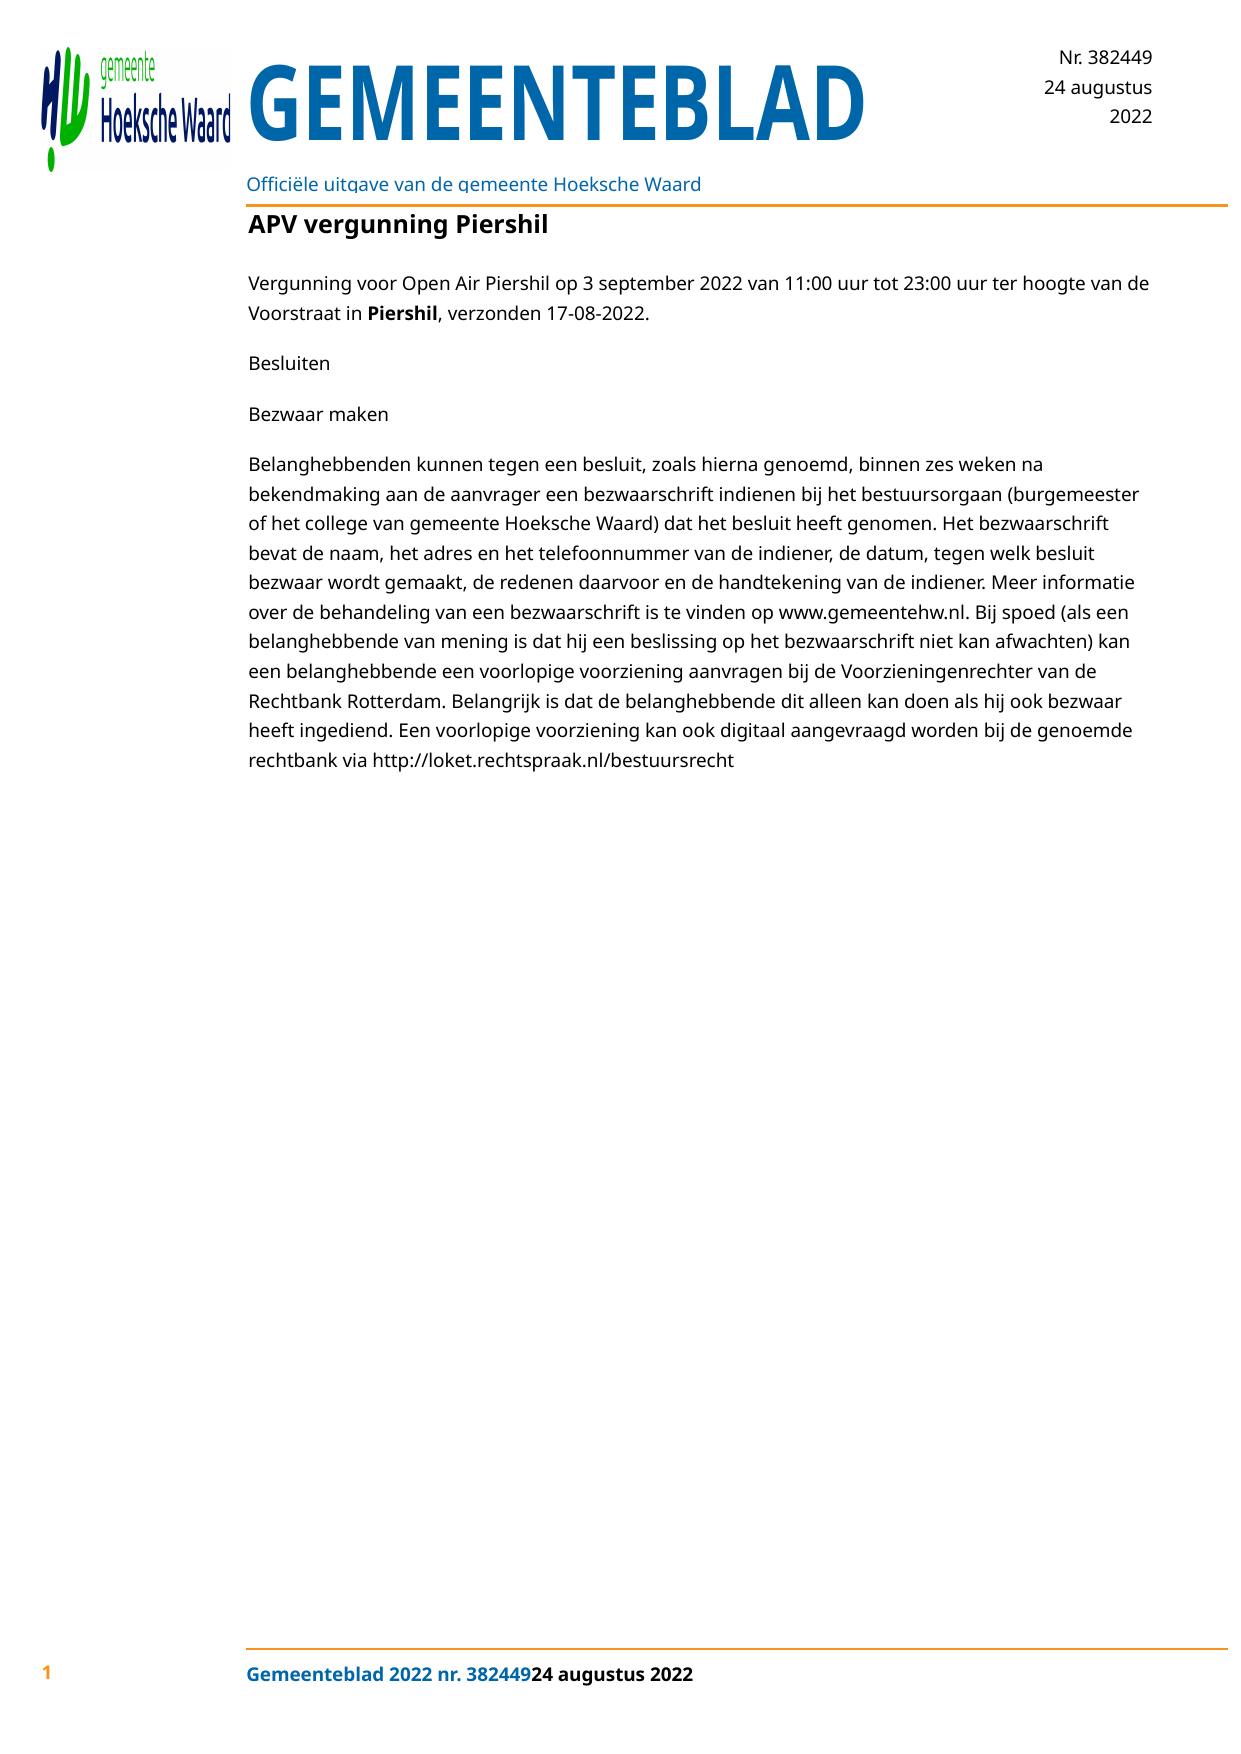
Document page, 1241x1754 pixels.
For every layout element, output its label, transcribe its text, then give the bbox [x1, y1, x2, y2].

text Belanghebbenden kunnen tegen een besluit, zoals hierna genoemd, binnen zes weken na bekendmaking aan de aanvrager een bezwaarschrift indienen bij het bestuursorgaan (burgemeester of het college van gemeente Hoeksche Waard) dat het besluit heeft genomen. Het bezwaarschrift bevat de naam, het adres en het telefoonnummer van de indiener, de datum, tegen welk besluit bezwaar wordt gemaakt, de redenen daarvoor en de handtekening van de indiener. Meer informatie over de behandeling van een bezwaarschrift is te vinden op www.gemeentehw.nl. Bij spoed (als een belanghebbende van mening is dat hij een beslissing op het bezwaarschrift niet kan afwachten) kan een belanghebbende een voorlopige voorziening aanvragen bij de Voorzieningenrechter van de Rechtbank Rotterdam. Belangrijk is dat de belanghebbende dit alleen kan doen als hij ook bezwaar heeft ingediend. Een voorlopige voorziening kan ook digitaal aangevraagd worden bij de genoemde rechtbank via http://loket.rechtspraak.nl/bestuursrecht [248, 451, 1152, 773]
text Vergunning voor Open Air Piershil op 3 september 2022 van 11:00 uur tot 23:00 uur ter hoogte van de Voorstraat in Piershil, verzonden 17-08-2022. [248, 270, 1152, 326]
picture [41, 47, 231, 172]
text Besluiten [248, 350, 1152, 376]
text Bezwaar maken [248, 401, 1152, 426]
text APV vergunning Piershil [248, 207, 1152, 241]
